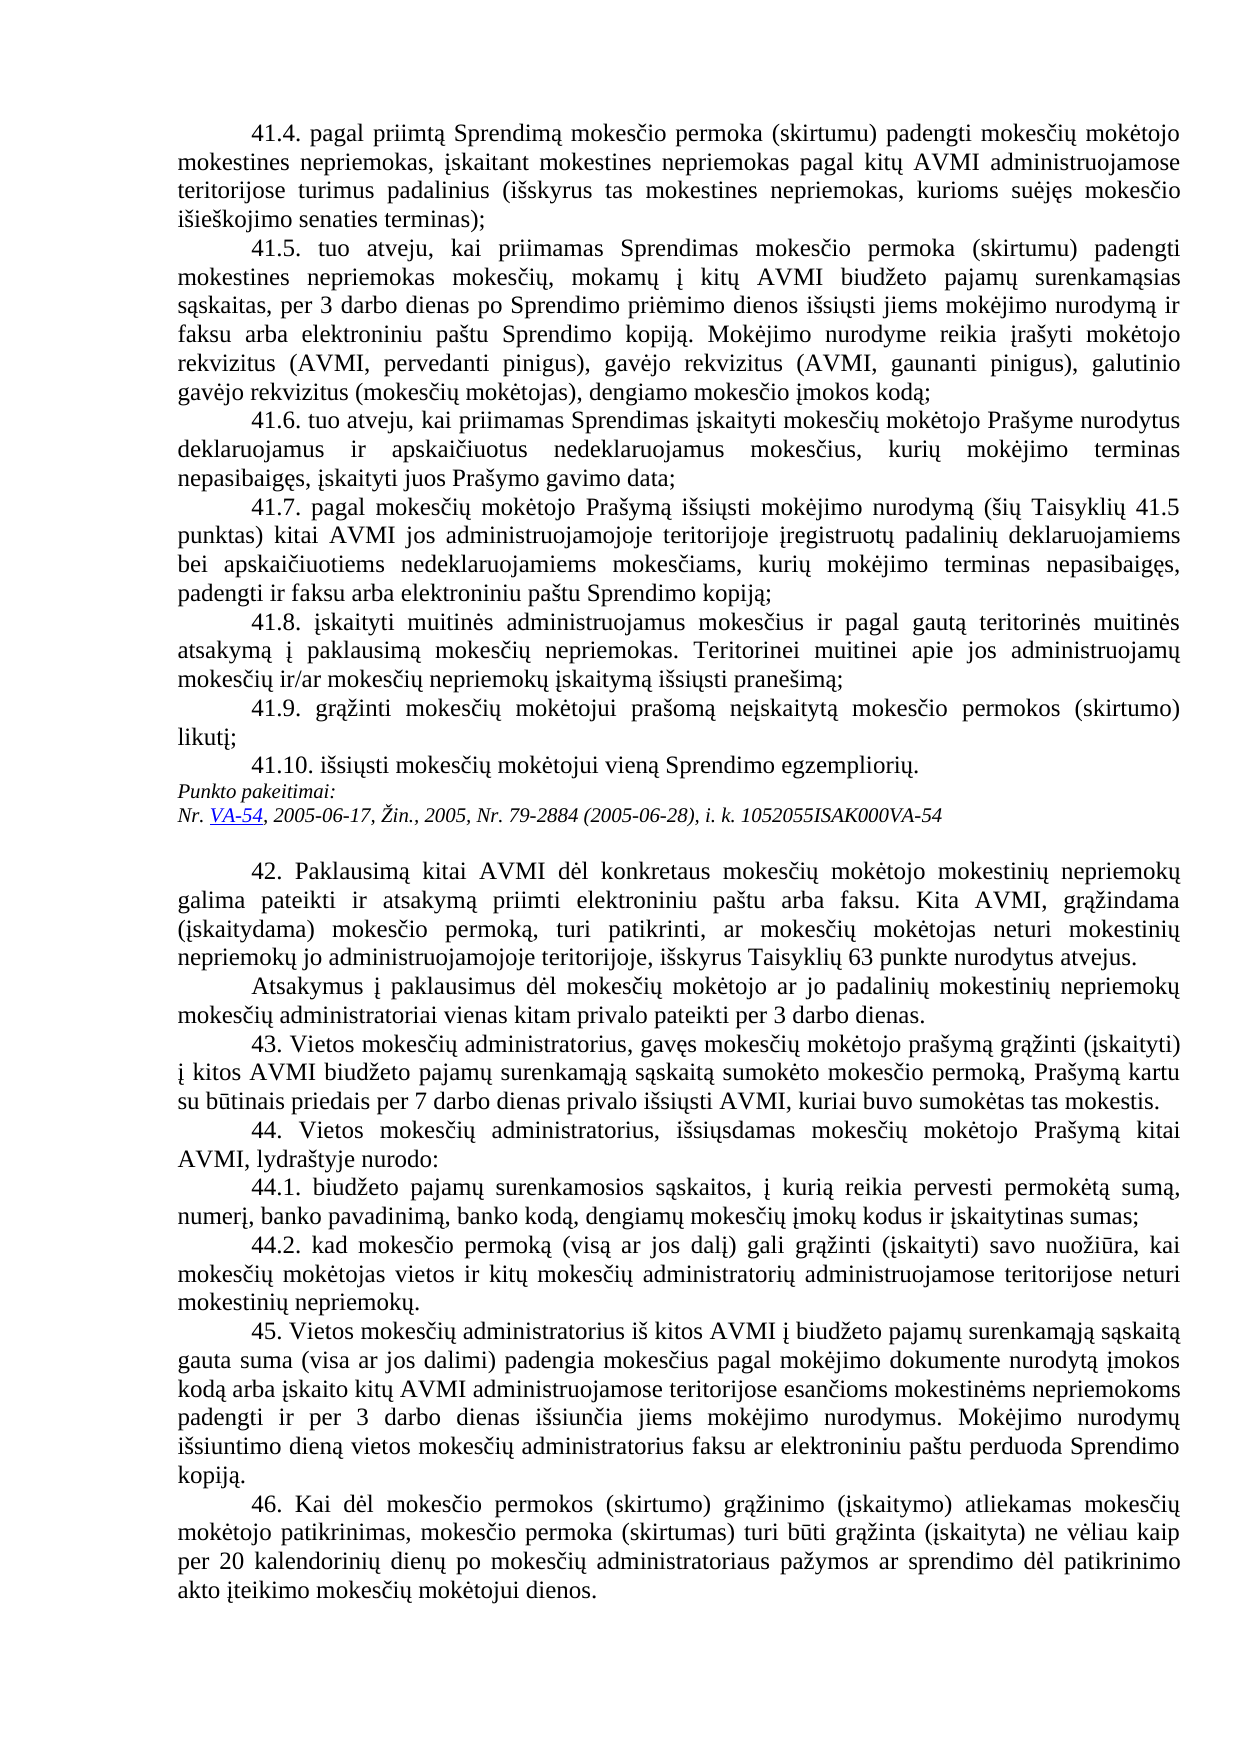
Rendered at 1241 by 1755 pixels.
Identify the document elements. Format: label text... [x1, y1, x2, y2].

text 41.10. išsiųsti mokesčių mokėtojui vieną Sprendimo egzempliorių. [177, 751, 1181, 779]
text 41.4. pagal priimtą Sprendimą mokesčio permoka (skirtumu) padengti mokesčių mokėtojo mokestines nepriemokas, įskaitant mokestines nepriemokas pagal kitų AVMI administruojamose teritorijose turimus padalinius (išskyrus tas mokestines nepriemokas, kurioms suėjęs mokesčio išieškojimo senaties terminas); [177, 118, 1181, 233]
text 44. Vietos mokesčių administratorius, išsiųsdamas mokesčių mokėtojo Prašymą kitai AVMI, lydraštyje nurodo: [177, 1115, 1181, 1172]
text 44.1. biudžeto pajamų surenkamosios sąskaitos, į kurią reikia pervesti permokėtą sumą, numerį, banko pavadinimą, banko kodą, dengiamų mokesčių įmokų kodus ir įskaitytinas sumas; [177, 1172, 1181, 1230]
text 41.8. įskaityti muitinės administruojamus mokesčius ir pagal gautą teritorinės muitinės atsakymą į paklausimą mokesčių nepriemokas. Teritorinei muitinei apie jos administruojamų mokesčių ir/ar mokesčių nepriemokų įskaitymą išsiųsti pranešimą; [177, 607, 1181, 693]
text 44.2. kad mokesčio permoką (visą ar jos dalį) gali grąžinti (įskaityti) savo nuožiūra, kai mokesčių mokėtojas vietos ir kitų mokesčių administratorių administruojamose teritorijose neturi mokestinių nepriemokų. [177, 1230, 1181, 1316]
text Punkto pakeitimai: [177, 779, 1181, 803]
text 41.9. grąžinti mokesčių mokėtojui prašomą neįskaitytą mokesčio permokos (skirtumo) likutį; [177, 693, 1181, 751]
text 45. Vietos mokesčių administratorius iš kitos AVMI į biudžeto pajamų surenkamąją sąskaitą gauta suma (visa ar jos dalimi) padengia mokesčius pagal mokėjimo dokumente nurodytą įmokos kodą arba įskaito kitų AVMI administruojamose teritorijose esančioms mokestinėms nepriemokoms padengti ir per 3 darbo dienas išsiunčia jiems mokėjimo nurodymus. Mokėjimo nurodymų išsiuntimo dieną vietos mokesčių administratorius faksu ar elektroniniu paštu perduoda Sprendimo kopiją. [177, 1316, 1181, 1489]
text 41.7. pagal mokesčių mokėtojo Prašymą išsiųsti mokėjimo nurodymą (šių Taisyklių 41.5 punktas) kitai AVMI jos administruojamojoje teritorijoje įregistruotų padalinių deklaruojamiems bei apskaičiuotiems nedeklaruojamiems mokesčiams, kurių mokėjimo terminas nepasibaigęs, padengti ir faksu arba elektroniniu paštu Sprendimo kopiją; [177, 492, 1181, 607]
text 41.6. tuo atveju, kai priimamas Sprendimas įskaityti mokesčių mokėtojo Prašyme nurodytus deklaruojamus ir apskaičiuotus nedeklaruojamus mokesčius, kurių mokėjimo terminas nepasibaigęs, įskaityti juos Prašymo gavimo data; [177, 406, 1181, 492]
text 41.5. tuo atveju, kai priimamas Sprendimas mokesčio permoka (skirtumu) padengti mokestines nepriemokas mokesčių, mokamų į kitų AVMI biudžeto pajamų surenkamąsias sąskaitas, per 3 darbo dienas po Sprendimo priėmimo dienos išsiųsti jiems mokėjimo nurodymą ir faksu arba elektroniniu paštu Sprendimo kopiją. Mokėjimo nurodyme reikia įrašyti mokėtojo rekvizitus (AVMI, pervedanti pinigus), gavėjo rekvizitus (AVMI, gaunanti pinigus), galutinio gavėjo rekvizitus (mokesčių mokėtojas), dengiamo mokesčio įmokos kodą; [177, 233, 1181, 406]
text 43. Vietos mokesčių administratorius, gavęs mokesčių mokėtojo prašymą grąžinti (įskaityti) į kitos AVMI biudžeto pajamų surenkamąją sąskaitą sumokėto mokesčio permoką, Prašymą kartu su būtinais priedais per 7 darbo dienas privalo išsiųsti AVMI, kuriai buvo sumokėtas tas mokestis. [177, 1029, 1181, 1115]
text Nr. VA-54, 2005-06-17, Žin., 2005, Nr. 79-2884 (2005-06-28), i. k. 1052055ISAK000VA-54 [177, 803, 1181, 827]
text 46. Kai dėl mokesčio permokos (skirtumo) grąžinimo (įskaitymo) atliekamas mokesčių mokėtojo patikrinimas, mokesčio permoka (skirtumas) turi būti grąžinta (įskaityta) ne vėliau kaip per 20 kalendorinių dienų po mokesčių administratoriaus pažymos ar sprendimo dėl patikrinimo akto įteikimo mokesčių mokėtojui dienos. [177, 1489, 1181, 1604]
text Atsakymus į paklausimus dėl mokesčių mokėtojo ar jo padalinių mokestinių nepriemokų mokesčių administratoriai vienas kitam privalo pateikti per 3 darbo dienas. [177, 971, 1181, 1029]
text 42. Paklausimą kitai AVMI dėl konkretaus mokesčių mokėtojo mokestinių nepriemokų galima pateikti ir atsakymą priimti elektroniniu paštu arba faksu. Kita AVMI, grąžindama (įskaitydama) mokesčio permoką, turi patikrinti, ar mokesčių mokėtojas neturi mokestinių nepriemokų jo administruojamojoje teritorijoje, išskyrus Taisyklių 63 punkte nurodytus atvejus. [177, 856, 1181, 971]
